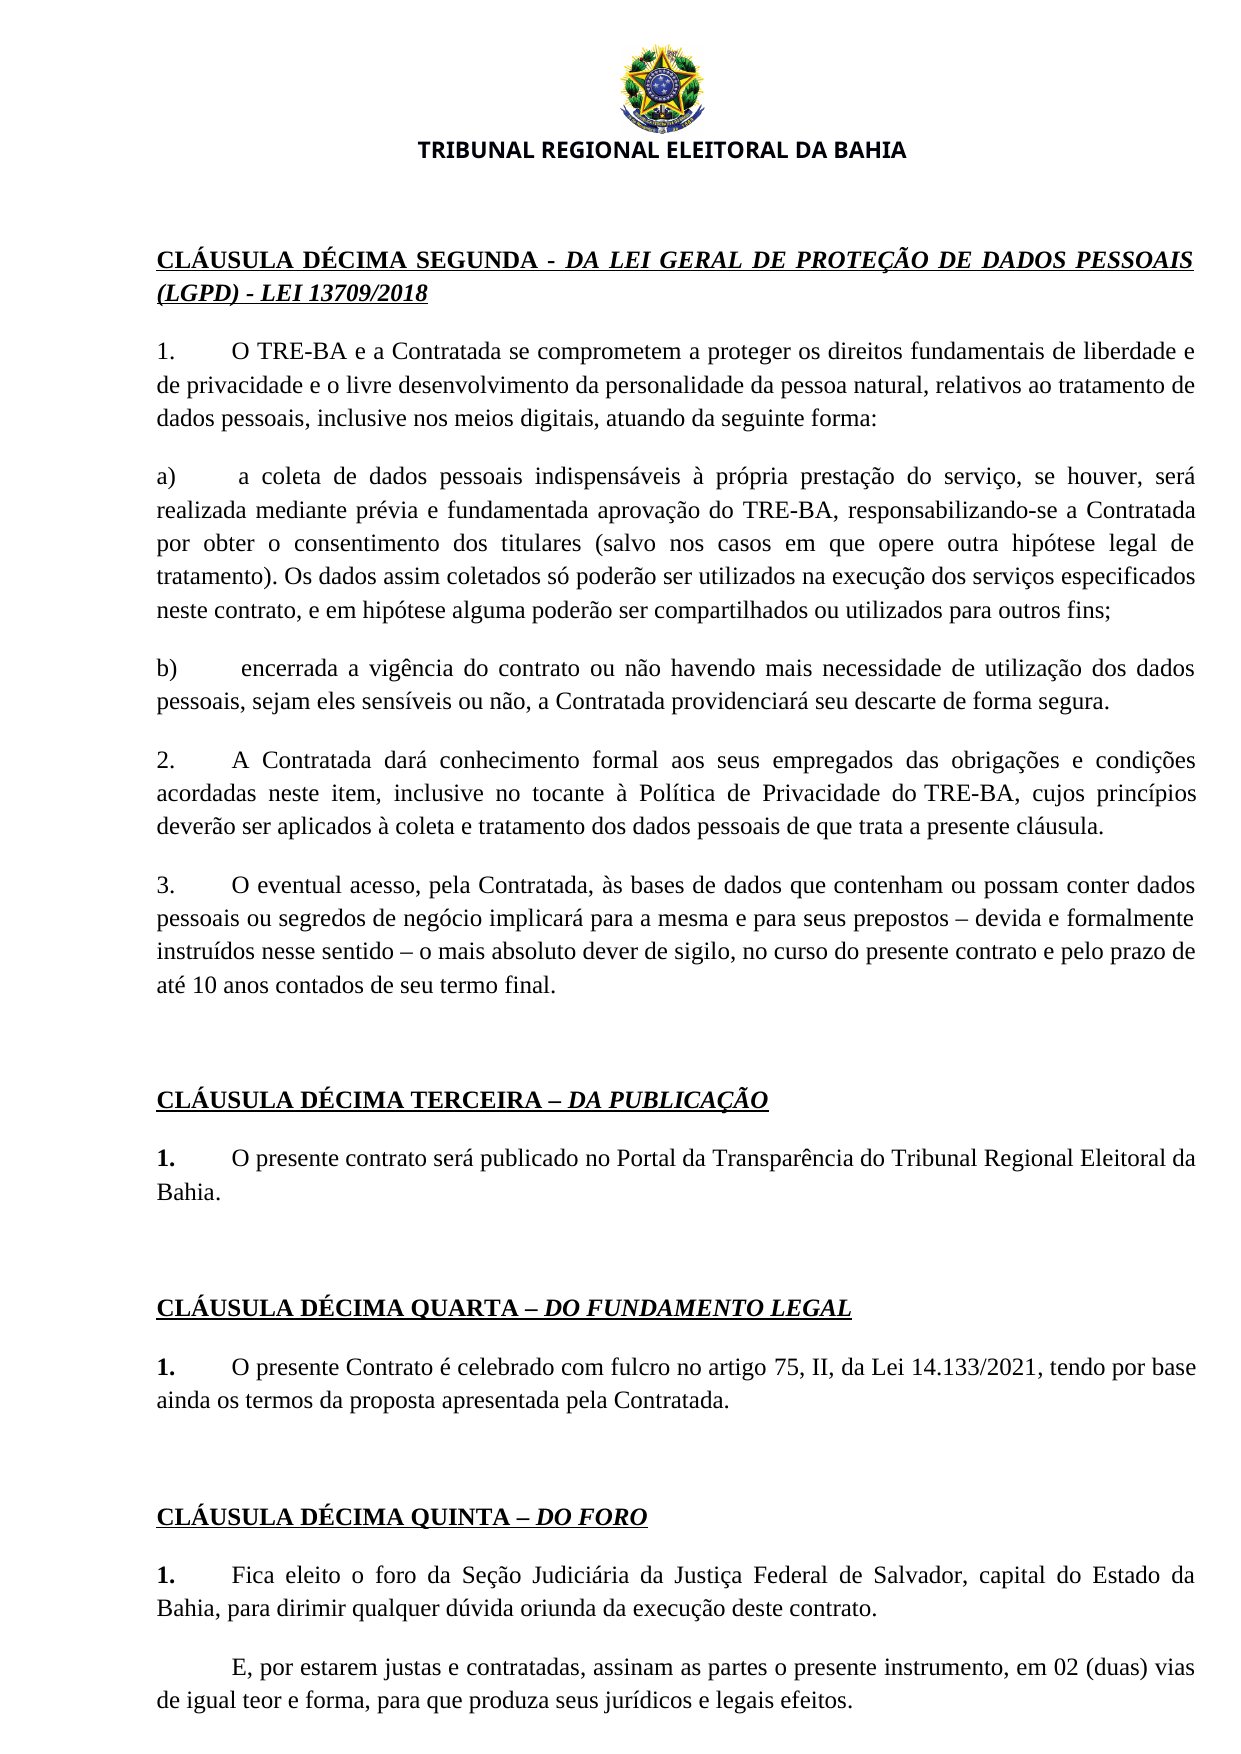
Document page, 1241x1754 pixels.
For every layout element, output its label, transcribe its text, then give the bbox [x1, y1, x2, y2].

table_cell 1. O presente Contrato é celebrado com fulcro no artigo 75, II, da Lei 14.133/2021, tendo por base ainda os termos da proposta apresentada pela Contratada. [145, 1336, 1208, 1486]
table_cell CLÁUSULA DÉCIMA QUARTA – DO FUNDAMENTO LEGAL [145, 1278, 1208, 1336]
table_cell 1. Fica eleito o foro da Seção Judiciária da Justiça Federal de Salvador, capital do Estado da Bahia, para dirimir qualquer dúvida oriunda da execução deste contrato. [145, 1544, 1208, 1636]
table_cell 1. O presente contrato será publicado no Portal da Transparência do Tribunal Regional Eleitoral da Bahia. [145, 1128, 1208, 1278]
table_cell [1208, 228, 1223, 1728]
table_cell CLÁUSULA DÉCIMA QUINTA – DO FORO [145, 1486, 1208, 1544]
table_cell E, por estarem justas e contratadas, assinam as partes o presente instrumento, em 02 (duas) vias de igual teor e forma, para que produza seus jurídicos e legais efeitos. [145, 1636, 1208, 1728]
table_cell CLÁUSULA DÉCIMA SEGUNDA - DA LEI GERAL DE PROTEÇÃO DE DADOS PESSOAIS (LGPD) - LEI 13709/2018 1. O TRE-BA e a Contratada se comprometem a proteger os direitos fundamentais de liberdade e de privacidade e o livre desenvolvimento da personalidade da pessoa natural, relativos ao tratamento de dados pessoais, inclusive nos meios digitais, atuando da seguinte forma: a) a coleta de dados pessoais indispensáveis à própria prestação do serviço, se houver, será realizada mediante prévia e fundamentada aprovação do TRE-BA, responsabilizando-se a Contratada por obter o consentimento dos titulares (salvo nos casos em que opere outra hipótese legal de tratamento). Os dados assim coletados só poderão ser utilizados na execução dos serviços especificados neste contrato, e em hipótese alguma poderão ser compartilhados ou utilizados para outros fins; b) encerrada a vigência do contrato ou não havendo mais necessidade de utilização dos dados pessoais, sejam eles sensíveis ou não, a Contratada providenciará seu descarte de forma segura. 2. A Contratada dará conhecimento formal aos seus empregados das obrigações e condições acordadas neste item, inclusive no tocante à Política de Privacidade do TRE-BA, cujos princípios deverão ser aplicados à coleta e tratamento dos dados pessoais de que trata a presente cláusula. 3. O eventual acesso, pela Contratada, às bases de dados que contenham ou possam conter dados pessoais ou segredos de negócio implicará para a mesma e para seus prepostos – devida e formalmente instruídos nesse sentido – o mais absoluto dever de sigilo, no curso do presente contrato e pelo prazo de até 10 anos contados de seu termo final. [145, 228, 1208, 1069]
table_cell [133, 228, 145, 1728]
table_cell CLÁUSULA DÉCIMA TERCEIRA – DA PUBLICAÇÃO [145, 1069, 1208, 1128]
